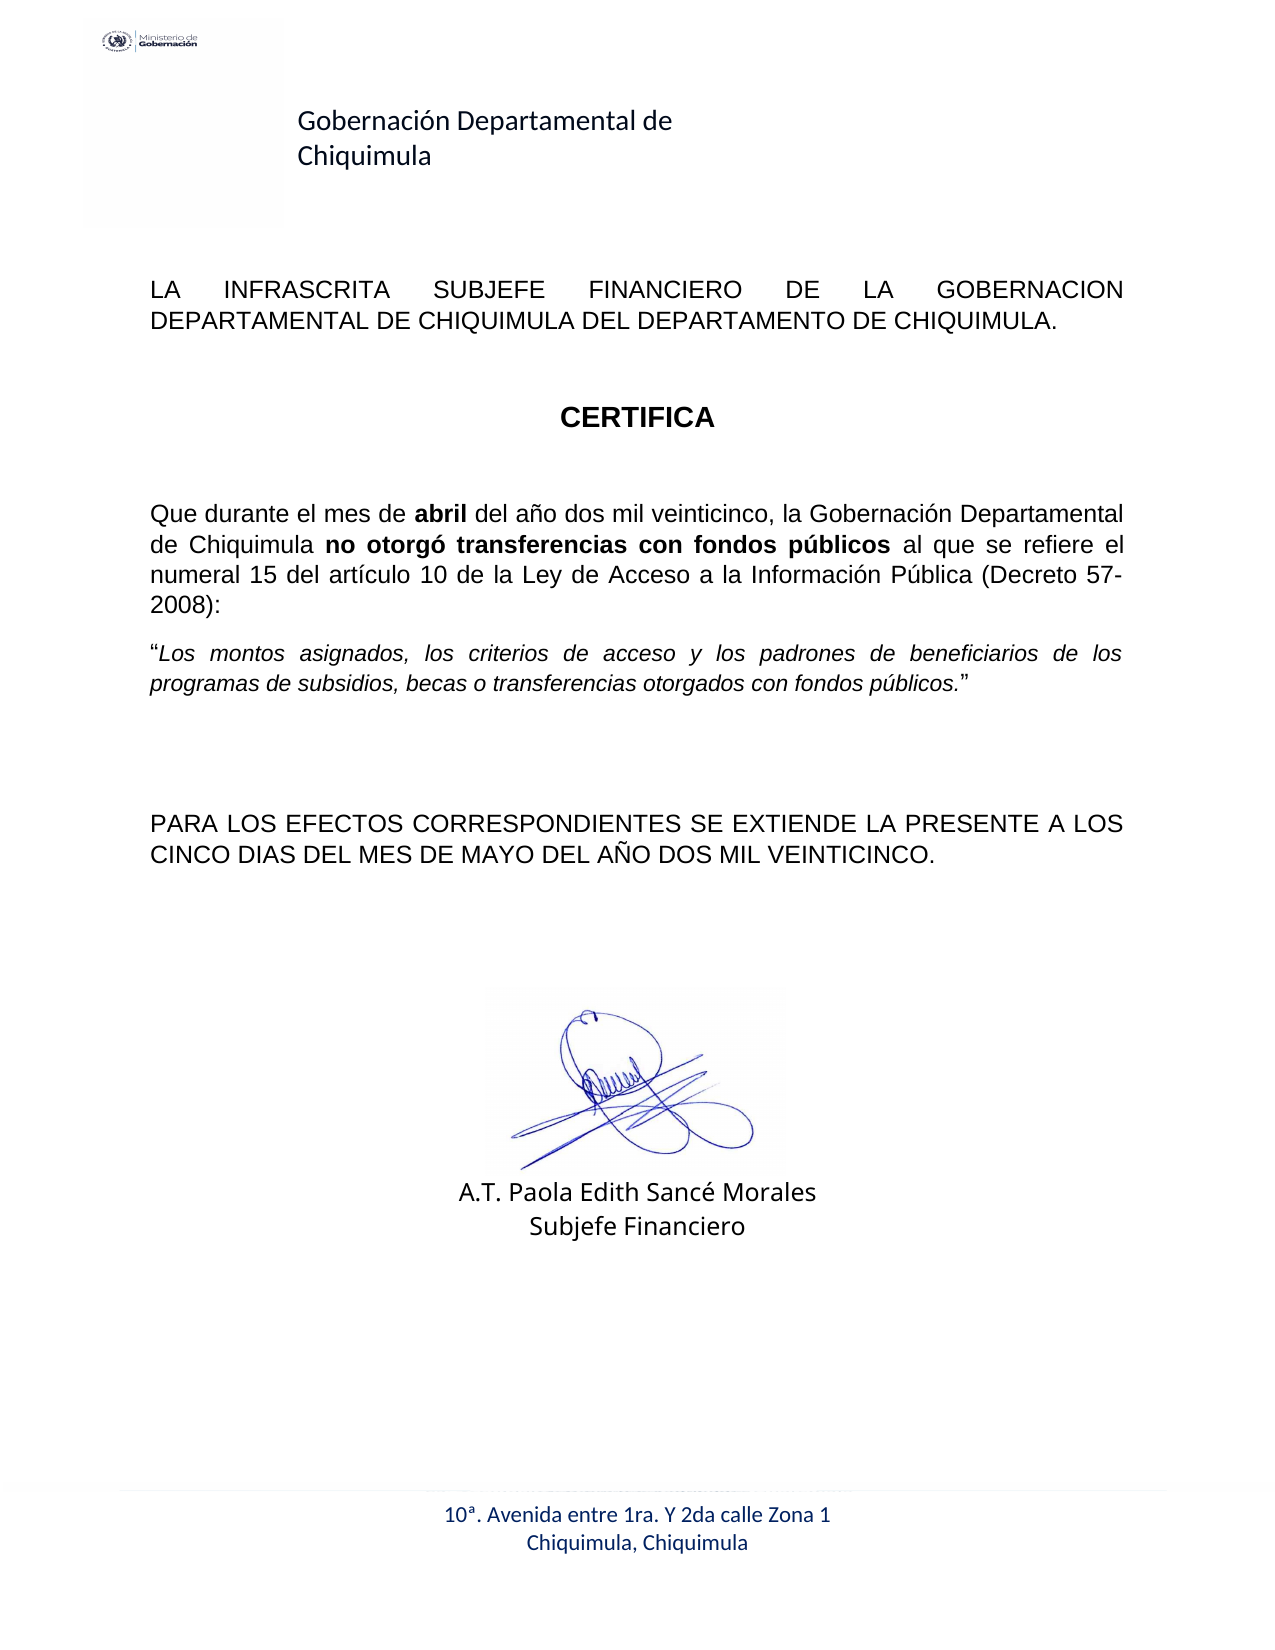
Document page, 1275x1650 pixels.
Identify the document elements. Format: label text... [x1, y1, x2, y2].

text Que durante el mes de abril del año dos mil veinticinco, la Gobernación Departamental de Chiquimula no otorgó transferencias con fondos públicos al que se refiere el numeral 15 del artículo 10 de la Ley de Acceso a la Información Pública (Decreto 57-2008): [150, 499, 1125, 619]
text Subjefe Financiero [150, 1209, 1125, 1243]
text LA INFRASCRITA SUBJEFE FINANCIERO DE LA GOBERNACION DEPARTAMENTAL DE CHIQUIMULA DEL DEPARTAMENTO DE CHIQUIMULA. [150, 275, 1125, 334]
text “Los montos asignados, los criterios de acceso y los padrones de beneficiarios de los programas de subsidios, becas o transferencias otorgados con fondos públicos.” [150, 638, 1125, 697]
text A.T. Paola Edith Sancé Morales [150, 967, 1125, 1209]
text CERTIFICA [150, 400, 1125, 433]
text PARA LOS EFECTOS CORRESPONDIENTES SE EXTIENDE LA PRESENTE A LOS CINCO DIAS DEL MES DE MAYO DEL AÑO DOS MIL VEINTICINCO. [150, 809, 1125, 868]
